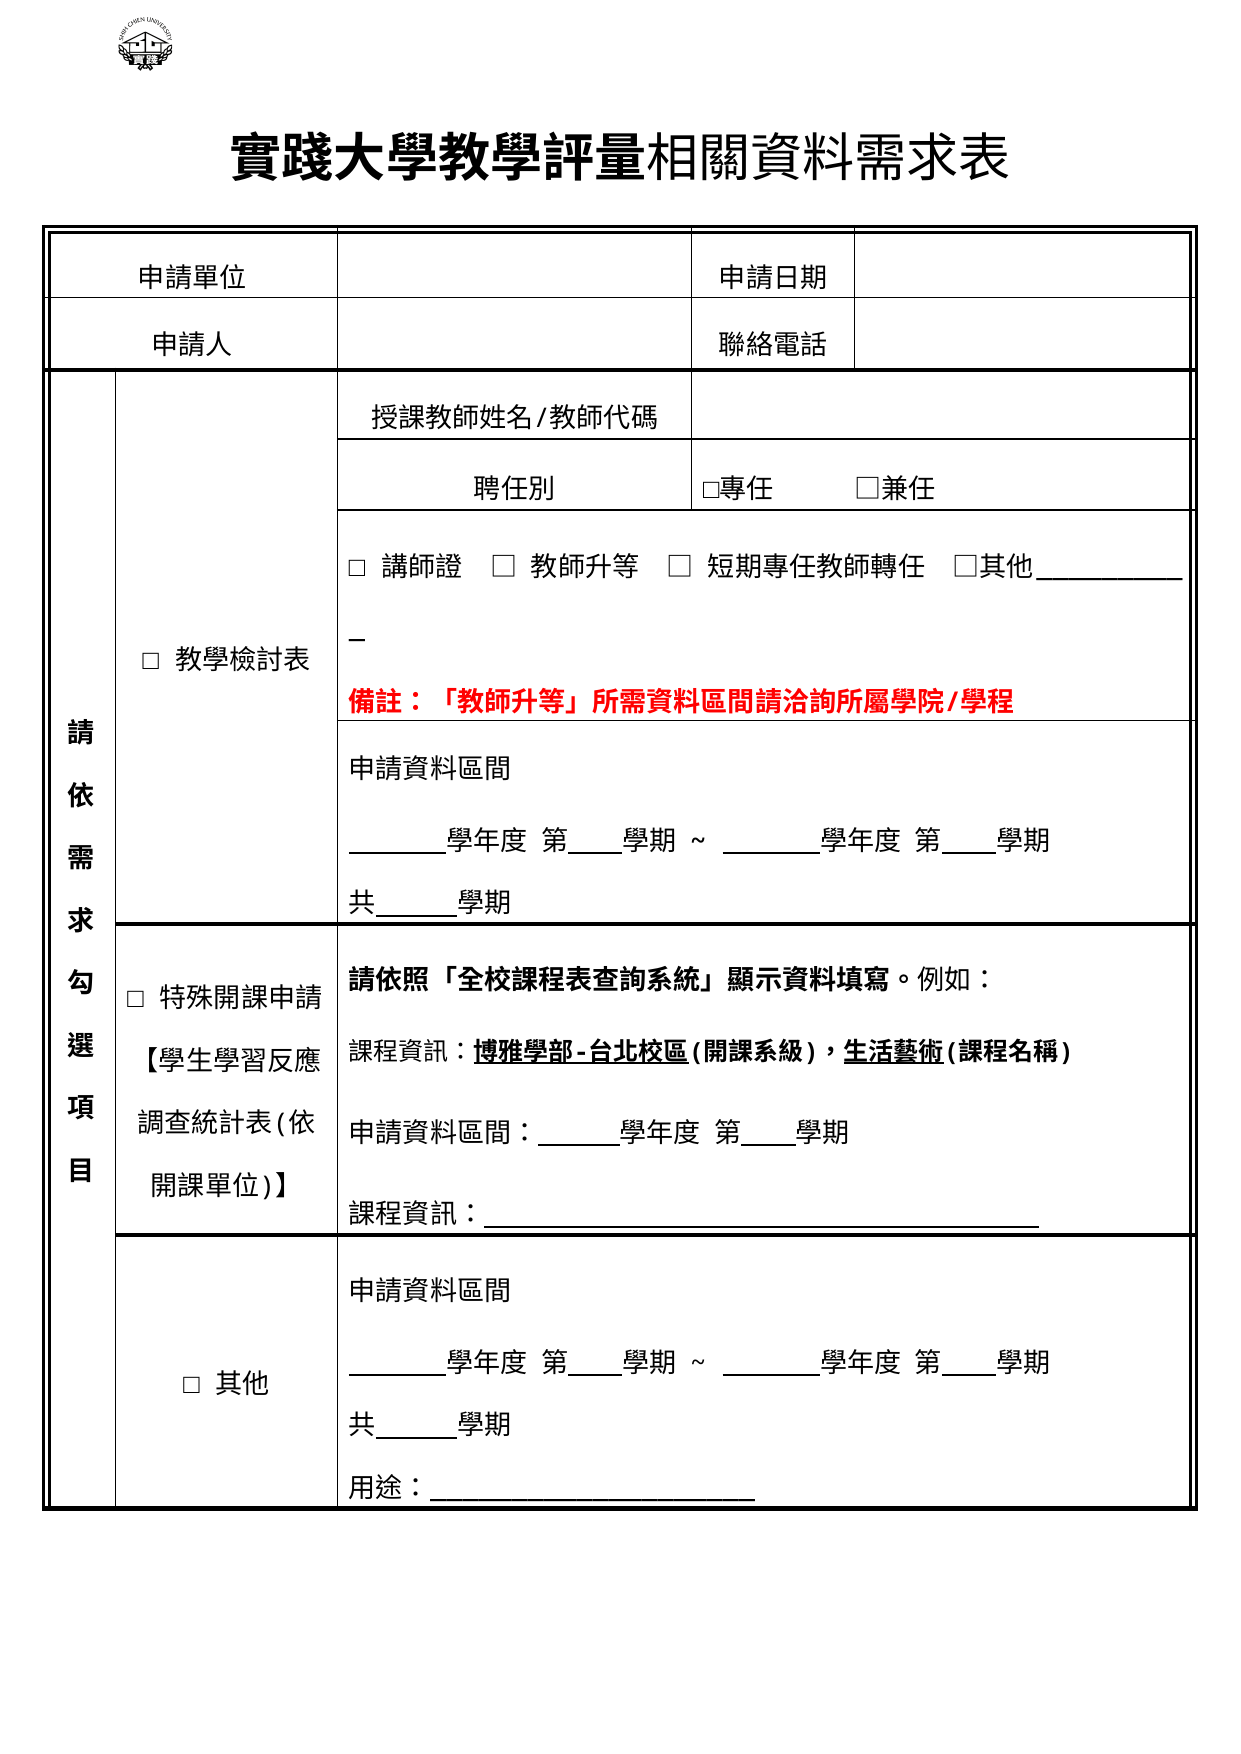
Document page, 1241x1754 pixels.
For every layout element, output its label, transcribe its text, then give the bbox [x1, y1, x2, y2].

table_cell 申請資料區間 學年度 第 學期 ~ 學年度 第 學期 共 學期 用途：____________________ [338, 1237, 1189, 1506]
text 實踐大學教學評量相關資料需求表 [118, 81, 1122, 206]
table_cell 請依需求勾選項目 [51, 372, 115, 1506]
table_cell 聯絡電話 [692, 298, 854, 367]
table_header [338, 234, 691, 297]
table_header [855, 228, 1194, 297]
table_header 申請單位 [47, 228, 337, 297]
table_cell □ 講師證 □ 教師升等 □ 短期專任教師轉任 □其他__________ 備註：「教師升等」所需資料區間請洽詢所屬學院/學程 [338, 511, 1189, 720]
table_cell 授課教師姓名/教師代碼 [338, 372, 691, 438]
table_header [855, 234, 1189, 297]
table_cell □ 教學檢討表 [116, 372, 337, 922]
table_cell 申請人 [51, 298, 337, 367]
table_cell 請依照「全校課程表查詢系統」顯示資料填寫。例如： 課程資訊：博雅學部-台北校區(開課系級)，生活藝術(課程名稱) 申請資料區間： 學年度 第 學期 課程資訊： [338, 926, 1189, 1233]
table_header 申請日期 [692, 234, 854, 297]
table_cell □專任 □兼任 [692, 440, 1189, 509]
table_cell □ 特殊開課申請 【學生學習反應調查統計表(依開課單位)】 [116, 926, 337, 1233]
table_cell 申請資料區間 學年度 第 學期 ~ 學年度 第 學期 共 學期 [338, 721, 1189, 922]
table_cell [855, 298, 1189, 367]
table_cell □ 其他 [116, 1237, 337, 1506]
table_cell 聘任別 [338, 440, 691, 509]
table_cell [338, 298, 691, 367]
table_cell [692, 372, 1189, 438]
